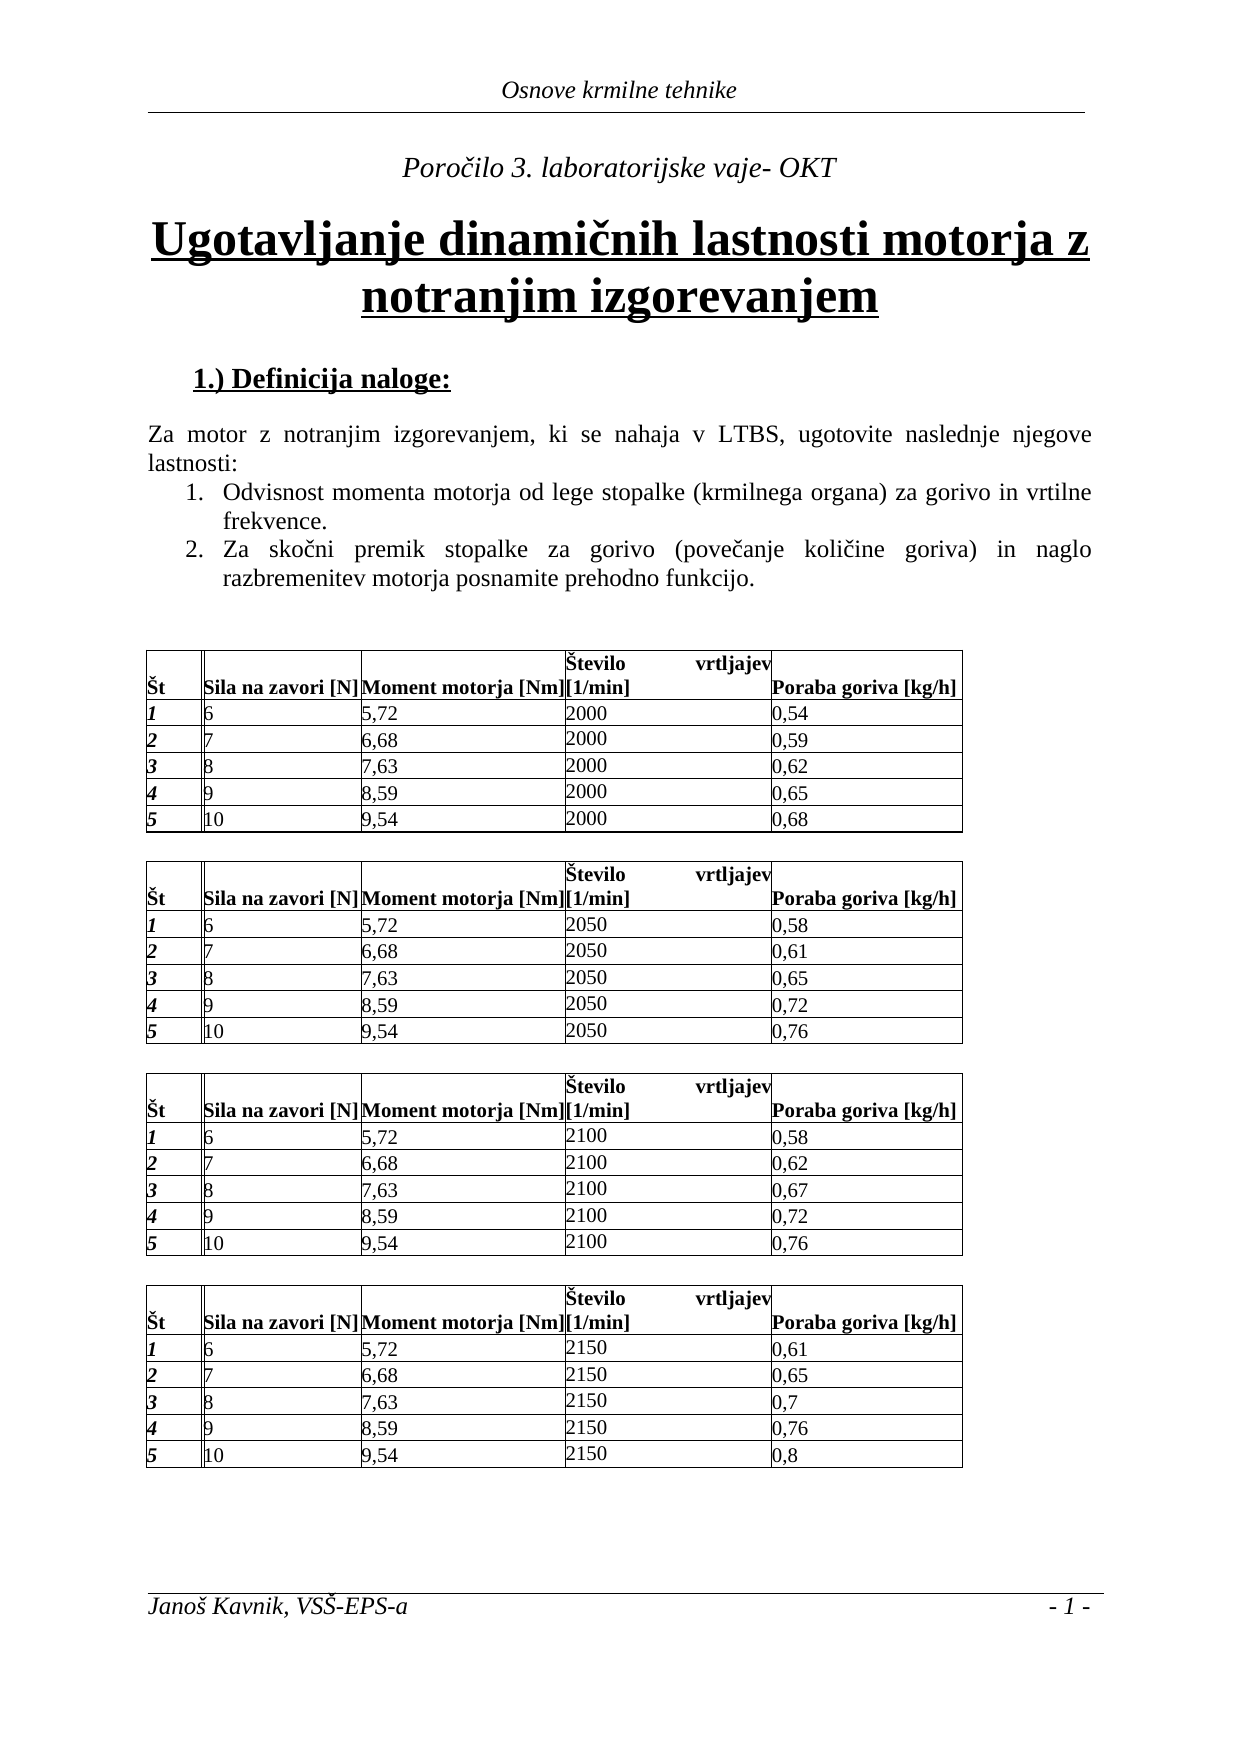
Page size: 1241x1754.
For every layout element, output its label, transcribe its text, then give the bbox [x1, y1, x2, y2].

table_cell 0,7 [772, 1388, 962, 1414]
table_cell 8,59 [362, 991, 565, 1017]
table_cell 7,63 [362, 753, 565, 778]
table_cell 5,72 [362, 700, 565, 725]
table_cell 8 [205, 753, 361, 778]
table_cell 3 [147, 965, 201, 990]
table_cell 5 [147, 1230, 201, 1255]
table_cell 6,68 [362, 938, 565, 963]
table_cell 2050 [566, 1018, 771, 1043]
table_cell 5,72 [362, 1123, 565, 1149]
table_cell 2150 [566, 1362, 771, 1387]
table_cell 6,68 [362, 1150, 565, 1175]
table_header Moment motorja [Nm] [362, 1074, 565, 1122]
table_cell 2100 [566, 1203, 771, 1228]
table_cell 2100 [566, 1230, 771, 1255]
table_cell 2100 [566, 1176, 771, 1202]
table_cell 2050 [566, 911, 771, 937]
table_cell 4 [147, 1415, 201, 1440]
table_cell 3 [147, 753, 201, 778]
table_cell 2100 [566, 1123, 771, 1149]
table_cell 2050 [566, 965, 771, 990]
table_cell 6,68 [362, 1362, 565, 1387]
table_cell 2000 [566, 806, 771, 831]
table_cell 1 [147, 1123, 201, 1149]
table_cell 2150 [566, 1388, 771, 1414]
table_cell 0,8 [772, 1441, 962, 1467]
table_cell 0,76 [772, 1230, 962, 1255]
table_cell 2 [147, 1150, 201, 1175]
table_cell 9 [205, 1415, 361, 1440]
subtitle 1.) Definicija naloge: [148, 361, 1093, 394]
table_cell 10 [205, 1018, 361, 1043]
table_cell 6,68 [362, 726, 565, 752]
table_header Sila na zavori [N] [205, 1074, 361, 1122]
table_header Sila na zavori [N] [205, 862, 361, 910]
table_header Poraba goriva [kg/h] [772, 1286, 962, 1334]
table_cell 10 [205, 1441, 361, 1467]
table_header Sila na zavori [N] [205, 651, 361, 699]
table_cell 8 [205, 1388, 361, 1414]
table_cell 6 [205, 700, 361, 725]
table_cell 2 [147, 938, 201, 963]
table_header Moment motorja [Nm] [362, 1286, 565, 1334]
table_cell 6 [205, 911, 361, 937]
table_header Poraba goriva [kg/h] [772, 1074, 962, 1122]
subtitle Poročilo 3. laboratorijske vaje- OKT [148, 150, 1093, 183]
table_cell 3 [147, 1388, 201, 1414]
table_cell 0,65 [772, 779, 962, 805]
table_cell 7,63 [362, 1176, 565, 1202]
table_cell 0,72 [772, 1203, 962, 1228]
table_cell 0,58 [772, 1123, 962, 1149]
table_cell 0,76 [772, 1415, 962, 1440]
table_cell 7,63 [362, 1388, 565, 1414]
table_cell 2 [147, 726, 201, 752]
table_cell 7 [205, 938, 361, 963]
table_cell 9 [205, 991, 361, 1017]
table_cell 0,72 [772, 991, 962, 1017]
table_cell 8,59 [362, 779, 565, 805]
table_cell 7 [205, 726, 361, 752]
table_cell 2000 [566, 753, 771, 778]
table_cell 9 [205, 779, 361, 805]
table_cell 2000 [566, 726, 771, 752]
text Za motor z notranjim izgorevanjem, ki se nahaja v LTBS, ugotovite naslednje njegove lastnosti: [148, 419, 1093, 477]
table_cell 10 [205, 1230, 361, 1255]
table_header Število vrtljajev [1/min] [566, 1074, 771, 1122]
table_cell 8,59 [362, 1415, 565, 1440]
table_cell 8,59 [362, 1203, 565, 1228]
table_header Poraba goriva [kg/h] [772, 651, 962, 699]
table_cell 5,72 [362, 911, 565, 937]
table_cell 0,65 [772, 965, 962, 990]
table_cell 1 [147, 700, 201, 725]
table_cell 0,58 [772, 911, 962, 937]
table_cell 9,54 [362, 1441, 565, 1467]
table_cell 8 [205, 965, 361, 990]
table_cell 5,72 [362, 1335, 565, 1361]
table_cell 0,65 [772, 1362, 962, 1387]
table_cell 0,54 [772, 700, 962, 725]
table_cell 2050 [566, 938, 771, 963]
table_cell 4 [147, 779, 201, 805]
table_cell 9,54 [362, 806, 565, 831]
table_header Št [147, 651, 201, 699]
table_cell 6 [205, 1335, 361, 1361]
table_cell 5 [147, 806, 201, 831]
table_cell 8 [205, 1176, 361, 1202]
table_cell 7,63 [362, 965, 565, 990]
table_cell 9,54 [362, 1230, 565, 1255]
table_cell 0,62 [772, 753, 962, 778]
table_header Število vrtljajev [1/min] [566, 651, 771, 699]
table_cell 0,76 [772, 1018, 962, 1043]
table_cell 4 [147, 1203, 201, 1228]
table_cell 10 [205, 806, 361, 831]
table_cell 9 [205, 1203, 361, 1228]
table_cell 1 [147, 1335, 201, 1361]
table_cell 9,54 [362, 1018, 565, 1043]
table_cell 7 [205, 1150, 361, 1175]
table_cell 0,61 [772, 1335, 962, 1361]
table_cell 6 [205, 1123, 361, 1149]
table_cell 5 [147, 1441, 201, 1467]
table_header Poraba goriva [kg/h] [772, 862, 962, 910]
table_cell 0,67 [772, 1176, 962, 1202]
table_cell 2150 [566, 1441, 771, 1467]
table_cell 3 [147, 1176, 201, 1202]
subtitle Ugotavljanje dinamičnih lastnosti motorja z notranjim izgorevanjem [148, 208, 1093, 323]
table_cell 2150 [566, 1335, 771, 1361]
table_cell 2 [147, 1362, 201, 1387]
table_header Sila na zavori [N] [205, 1286, 361, 1334]
table_cell 7 [205, 1362, 361, 1387]
table_cell 2000 [566, 779, 771, 805]
table_cell 5 [147, 1018, 201, 1043]
table_cell 1 [147, 911, 201, 937]
table_cell 0,62 [772, 1150, 962, 1175]
list Odvisnost momenta motorja od lege stopalke (krmilnega organa) za gorivo in vrtilne frekvence. [185, 477, 1093, 534]
list Za skočni premik stopalke za gorivo (povečanje količine goriva) in naglo razbremenitev motorja posnamite prehodno funkcijo. [185, 534, 1093, 592]
table_cell 0,68 [772, 806, 962, 831]
table_cell 2050 [566, 991, 771, 1017]
table_header Št [147, 1074, 201, 1122]
table_cell 0,61 [772, 938, 962, 963]
table_header Število vrtljajev [1/min] [566, 862, 771, 910]
table_cell 4 [147, 991, 201, 1017]
table_cell 0,59 [772, 726, 962, 752]
table_cell 2150 [566, 1415, 771, 1440]
table_header Število vrtljajev [1/min] [566, 1286, 771, 1334]
table_header Moment motorja [Nm] [362, 862, 565, 910]
table_cell 2100 [566, 1150, 771, 1175]
table_header Št [147, 1286, 201, 1334]
table_header Moment motorja [Nm] [362, 651, 565, 699]
table_cell 2000 [566, 700, 771, 725]
table_header Št [147, 862, 201, 910]
